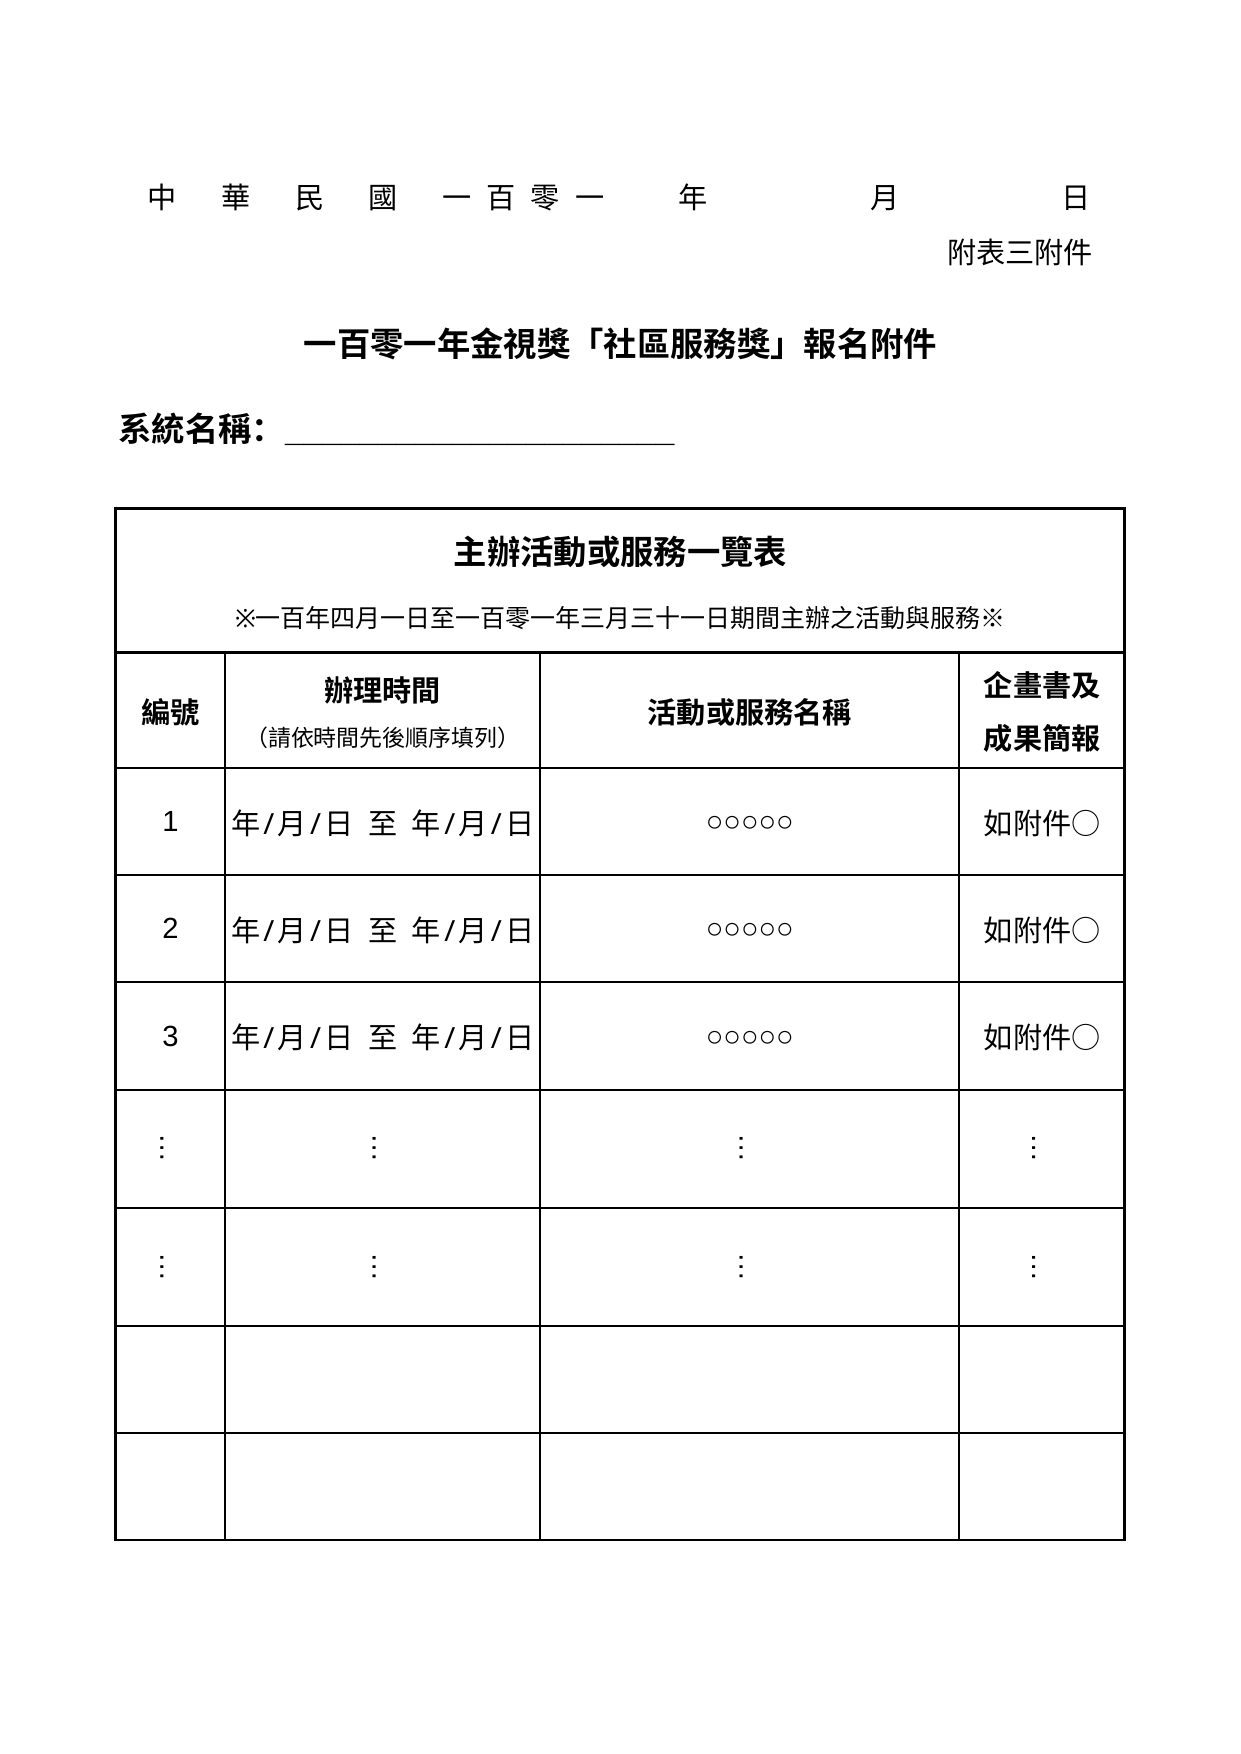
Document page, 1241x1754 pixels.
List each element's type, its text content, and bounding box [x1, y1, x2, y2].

table_cell … [960, 1091, 1123, 1207]
table_cell 1 [117, 769, 224, 874]
table_cell 活動或服務名稱 [541, 654, 958, 767]
table_cell [117, 1327, 224, 1432]
table_cell [541, 1434, 958, 1539]
table_cell ○○○○○ [541, 876, 958, 981]
table_cell 企畫書及 成果簡報 [960, 654, 1123, 767]
table_cell ○○○○○ [541, 769, 958, 874]
table_cell 3 [117, 983, 224, 1088]
table_cell 編號 [117, 654, 224, 767]
table_cell … [960, 1209, 1123, 1325]
table_cell 2 [117, 876, 224, 981]
table_cell ○○○○○ [541, 983, 958, 1088]
table_cell … [117, 1209, 224, 1325]
table_cell [541, 1327, 958, 1432]
table_cell 年/月/日 至 年/月/日 [226, 876, 539, 981]
table_cell … [226, 1209, 539, 1325]
table_cell [960, 1327, 1123, 1432]
table_cell 辦理時間 （請依時間先後順序填列） [226, 654, 539, 767]
table_cell 如附件○ [960, 876, 1123, 981]
table_cell 年/月/日 至 年/月/日 [226, 769, 539, 874]
table_header 一百零一年金視獎「社區服務獎」報名附件 系統名稱：_____________________ [115, 293, 1125, 507]
text 中 華 民 國 一百零一 年 月 日 [148, 174, 1092, 217]
text 附表三附件 [148, 229, 1092, 271]
table_cell … [541, 1209, 958, 1325]
table_cell [960, 1434, 1123, 1539]
table_cell 如附件○ [960, 983, 1123, 1088]
table_cell [226, 1327, 539, 1432]
table_cell [117, 1434, 224, 1539]
table_cell … [117, 1091, 224, 1207]
table_cell … [541, 1091, 958, 1207]
table_cell 如附件○ [960, 769, 1123, 874]
table_cell 年/月/日 至 年/月/日 [226, 983, 539, 1088]
table_cell [226, 1434, 539, 1539]
table_cell 主辦活動或服務一覽表 ※一百年四月一日至一百零一年三月三十一日期間主辦之活動與服務※ [117, 510, 1123, 651]
table_cell … [226, 1091, 539, 1207]
